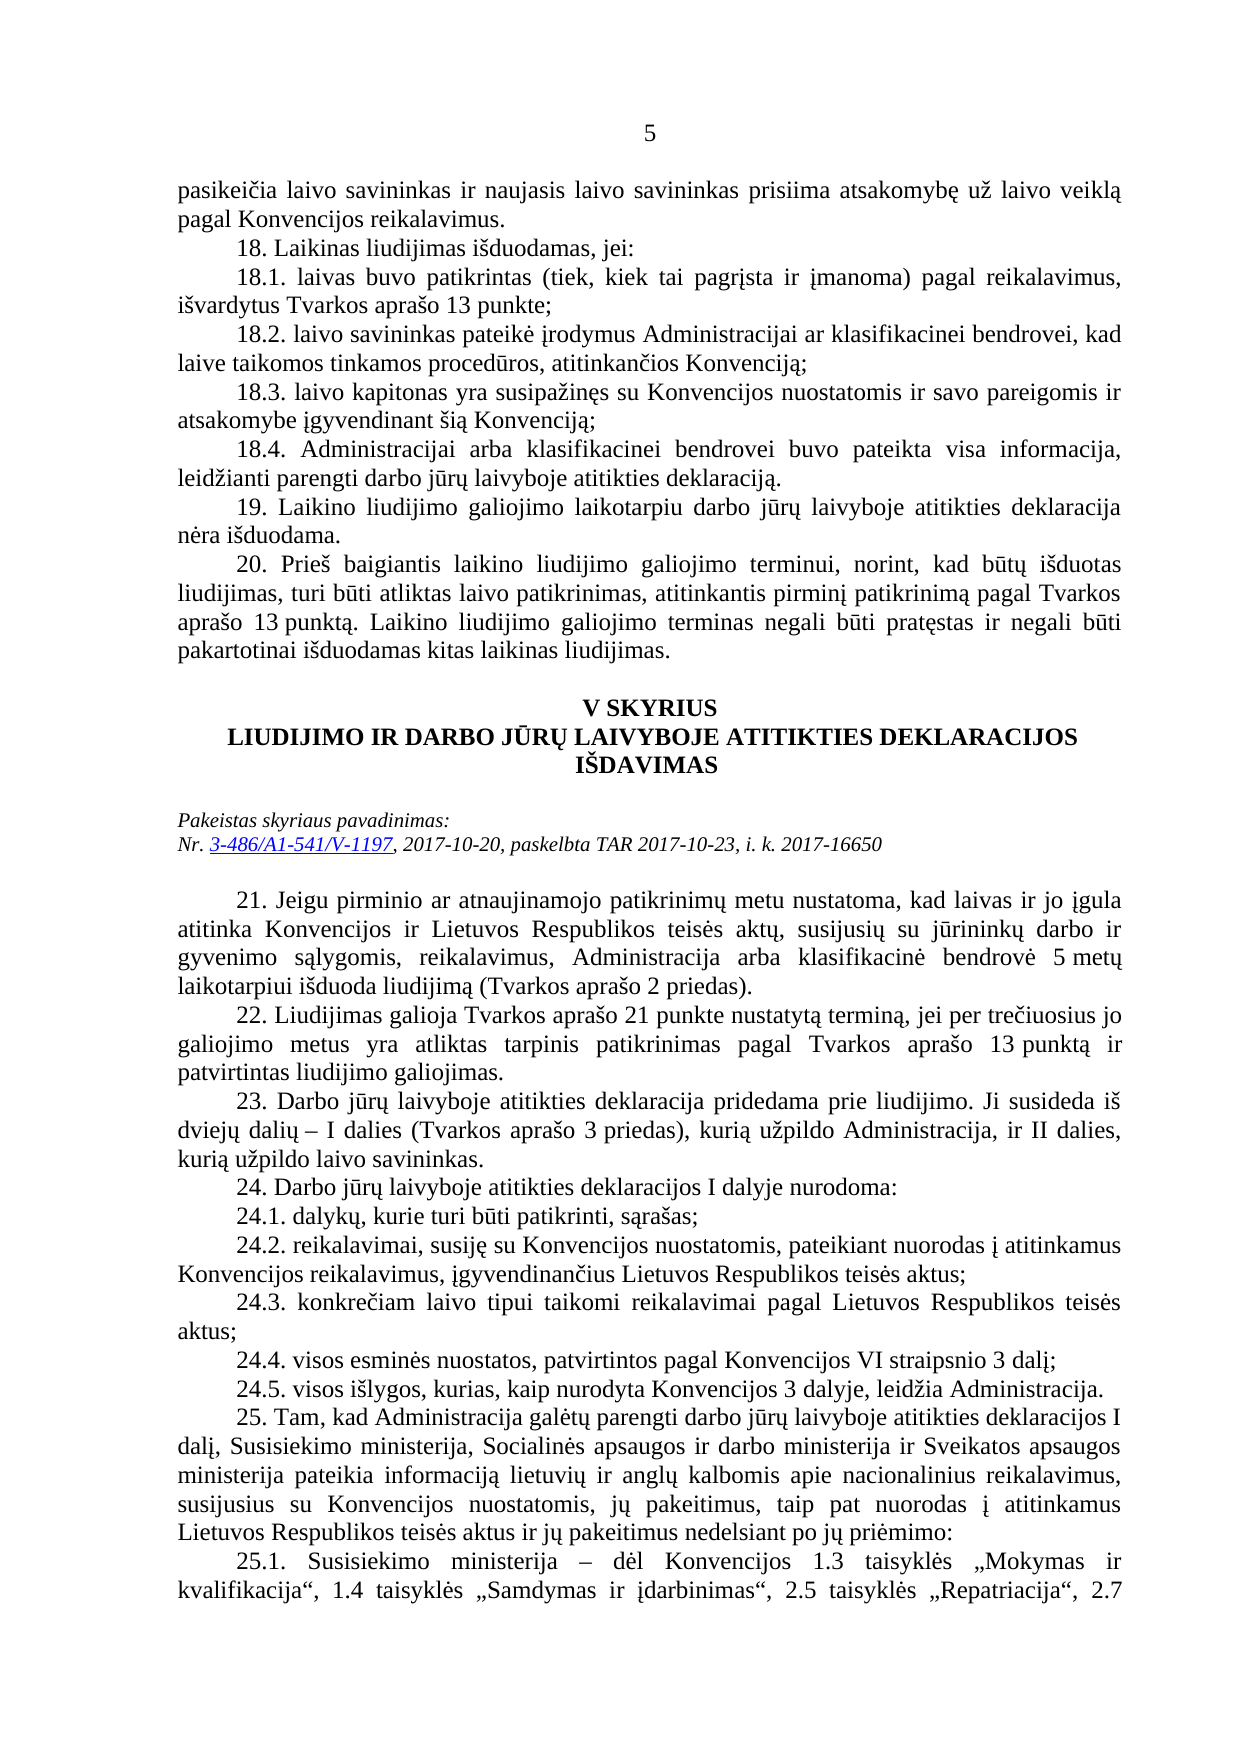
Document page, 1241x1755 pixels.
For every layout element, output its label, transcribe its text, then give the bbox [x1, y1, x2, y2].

text pasikeičia laivo savininkas ir naujasis laivo savininkas prisiima atsakomybę už laivo veiklą pagal Konvencijos reikalavimus. [177, 176, 1122, 233]
text 24.3. konkrečiam laivo tipui taikomi reikalavimai pagal Lietuvos Respublikos teisės aktus; [177, 1287, 1122, 1345]
text 21. Jeigu pirminio ar atnaujinamojo patikrinimų metu nustatoma, kad laivas ir jo įgula atitinka Konvencijos ir Lietuvos Respublikos teisės aktų, susijusių su jūrininkų darbo ir gyvenimo sąlygomis, reikalavimus, Administracija arba klasifikacinė bendrovė 5 metų laikotarpiui išduoda liudijimą (Tvarkos aprašo 2 priedas). [177, 885, 1122, 1000]
text 24.4. visos esminės nuostatos, patvirtintos pagal Konvencijos VI straipsnio 3 dalį; [177, 1345, 1122, 1374]
text 19. Laikino liudijimo galiojimo laikotarpiu darbo jūrų laivyboje atitikties deklaracija nėra išduodama. [177, 492, 1122, 549]
text 18.4. Administracijai arba klasifikacinei bendrovei buvo pateikta visa informacija, leidžianti parengti darbo jūrų laivyboje atitikties deklaraciją. [177, 434, 1122, 492]
text 18. Laikinas liudijimas išduodamas, jei: [177, 233, 1122, 262]
text 18.1. laivas buvo patikrintas (tiek, kiek tai pagrįsta ir įmanoma) pagal reikalavimus, išvardytus Tvarkos aprašo 13 punkte; [177, 262, 1122, 319]
text 22. Liudijimas galioja Tvarkos aprašo 21 punkte nustatytą terminą, jei per trečiuosius jo galiojimo metus yra atliktas tarpinis patikrinimas pagal Tvarkos aprašo 13 punktą ir patvirtintas liudijimo galiojimas. [177, 1000, 1122, 1086]
text Pakeistas skyriaus pavadinimas: [177, 808, 1122, 832]
text 24. Darbo jūrų laivyboje atitikties deklaracijos I dalyje nurodoma: [177, 1172, 1122, 1201]
text 24.1. dalykų, kurie turi būti patikrinti, sąrašas; [177, 1201, 1122, 1230]
text 18.3. laivo kapitonas yra susipažinęs su Konvencijos nuostatomis ir savo pareigomis ir atsakomybe įgyvendinant šią Konvenciją; [177, 377, 1122, 434]
text LIUDIJIMO IR DARBO JŪRŲ LAIVYBOJE ATITIKTIES DEKLARACIJOS IŠDAVIMAS [177, 722, 1122, 779]
text V SKYRIUS [177, 693, 1122, 722]
text 18.2. laivo savininkas pateikė įrodymus Administracijai ar klasifikacinei bendrovei, kad laive taikomos tinkamos procedūros, atitinkančios Konvenciją; [177, 319, 1122, 377]
text 25.1. Susisiekimo ministerija – dėl Konvencijos 1.3 taisyklės „Mokymas ir kvalifikacija“, 1.4 taisyklės „Samdymas ir įdarbinimas“, 2.5 taisyklės „Repatriacija“, 2.7 [177, 1546, 1122, 1604]
text 20. Prieš baigiantis laikino liudijimo galiojimo terminui, norint, kad būtų išduotas liudijimas, turi būti atliktas laivo patikrinimas, atitinkantis pirminį patikrinimą pagal Tvarkos aprašo 13 punktą. Laikino liudijimo galiojimo terminas negali būti pratęstas ir negali būti pakartotinai išduodamas kitas laikinas liudijimas. [177, 549, 1122, 664]
text Nr. 3-486/A1-541/V-1197, 2017-10-20, paskelbta TAR 2017-10-23, i. k. 2017-16650 [177, 832, 1122, 856]
text 24.2. reikalavimai, susiję su Konvencijos nuostatomis, pateikiant nuorodas į atitinkamus Konvencijos reikalavimus, įgyvendinančius Lietuvos Respublikos teisės aktus; [177, 1230, 1122, 1287]
text 25. Tam, kad Administracija galėtų parengti darbo jūrų laivyboje atitikties deklaracijos I dalį, Susisiekimo ministerija, Socialinės apsaugos ir darbo ministerija ir Sveikatos apsaugos ministerija pateikia informaciją lietuvių ir anglų kalbomis apie nacionalinius reikalavimus, susijusius su Konvencijos nuostatomis, jų pakeitimus, taip pat nuorodas į atitinkamus Lietuvos Respublikos teisės aktus ir jų pakeitimus nedelsiant po jų priėmimo: [177, 1402, 1122, 1546]
text 24.5. visos išlygos, kurias, kaip nurodyta Konvencijos 3 dalyje, leidžia Administracija. [177, 1374, 1122, 1402]
text 23. Darbo jūrų laivyboje atitikties deklaracija pridedama prie liudijimo. Ji susideda iš dviejų dalių – I dalies (Tvarkos aprašo 3 priedas), kurią užpildo Administracija, ir II dalies, kurią užpildo laivo savininkas. [177, 1086, 1122, 1172]
